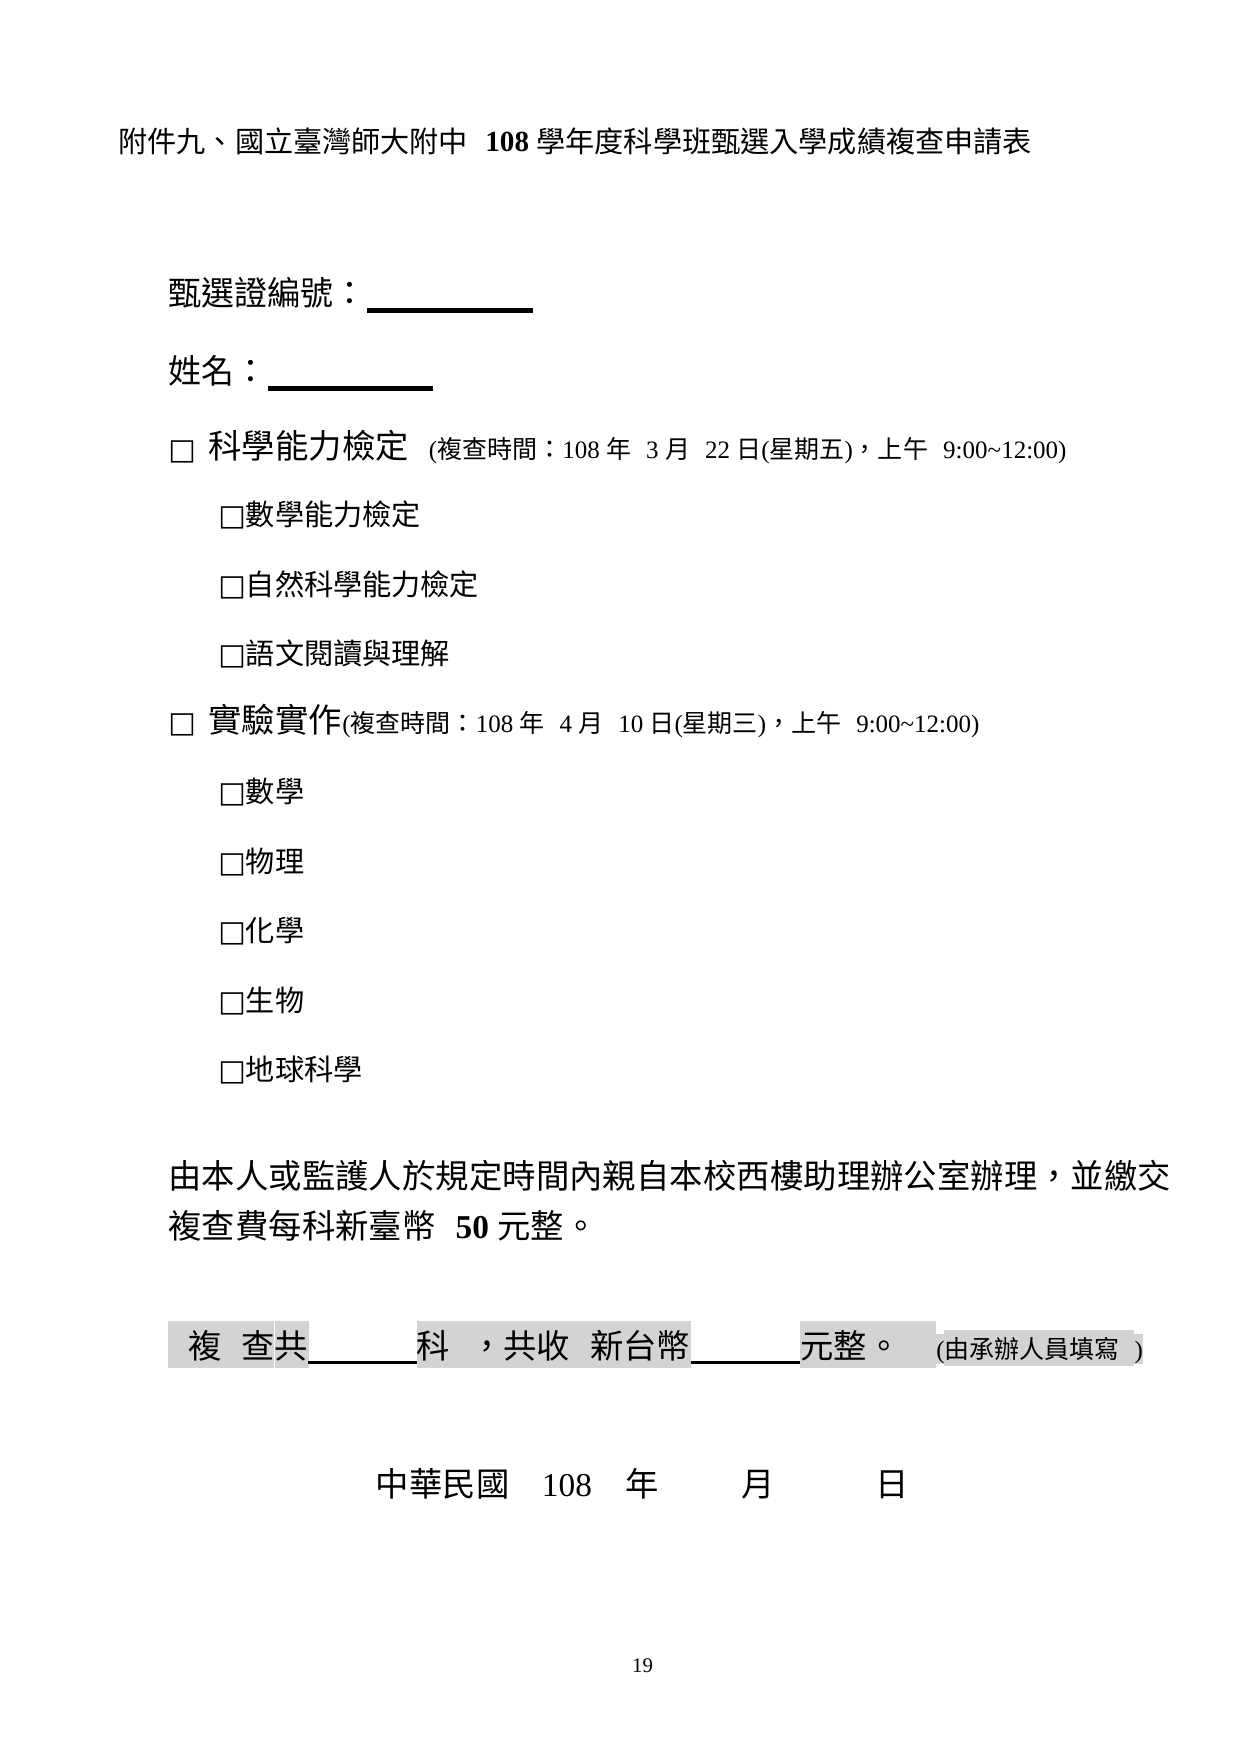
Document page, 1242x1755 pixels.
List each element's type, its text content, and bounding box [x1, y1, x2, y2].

text □自然科學能力檢定 [218, 564, 1181, 603]
text □ 科學能力檢定 (複查時間：108 年 3 月 22 日(星期五)，上午 9:00~12:00) [168, 426, 1181, 465]
text 附件九、國立臺灣師大附中 108 學年度科學班甄選入學成績複查申請表 [118, 117, 1181, 158]
text □物理 [218, 841, 1181, 881]
text 中華民國 108 年 月 日 [376, 1463, 1181, 1503]
text 複 查共 科 ，共收 新台幣 元整。 (由承辦人員填寫 ) [168, 1326, 1181, 1365]
text □生物 [218, 980, 1181, 1020]
text 由本人或監護人於規定時間內親自本校西樓助理辦公室辦理，並繳交 複查費每科新臺幣 50 元整。 [168, 1148, 1178, 1248]
text □語文閱讀與理解 [218, 633, 1181, 673]
text □地球科學 [218, 1049, 1181, 1089]
text 甄選證編號： [168, 270, 1181, 315]
text □ 實驗實作(複查時間：108 年 4 月 10 日(星期三)，上午 9:00~12:00) [168, 697, 1181, 743]
text □化學 [218, 911, 1181, 950]
text 姓名： [168, 351, 1181, 390]
text □數學 [218, 772, 1181, 811]
text □數學能力檢定 [218, 494, 1181, 534]
